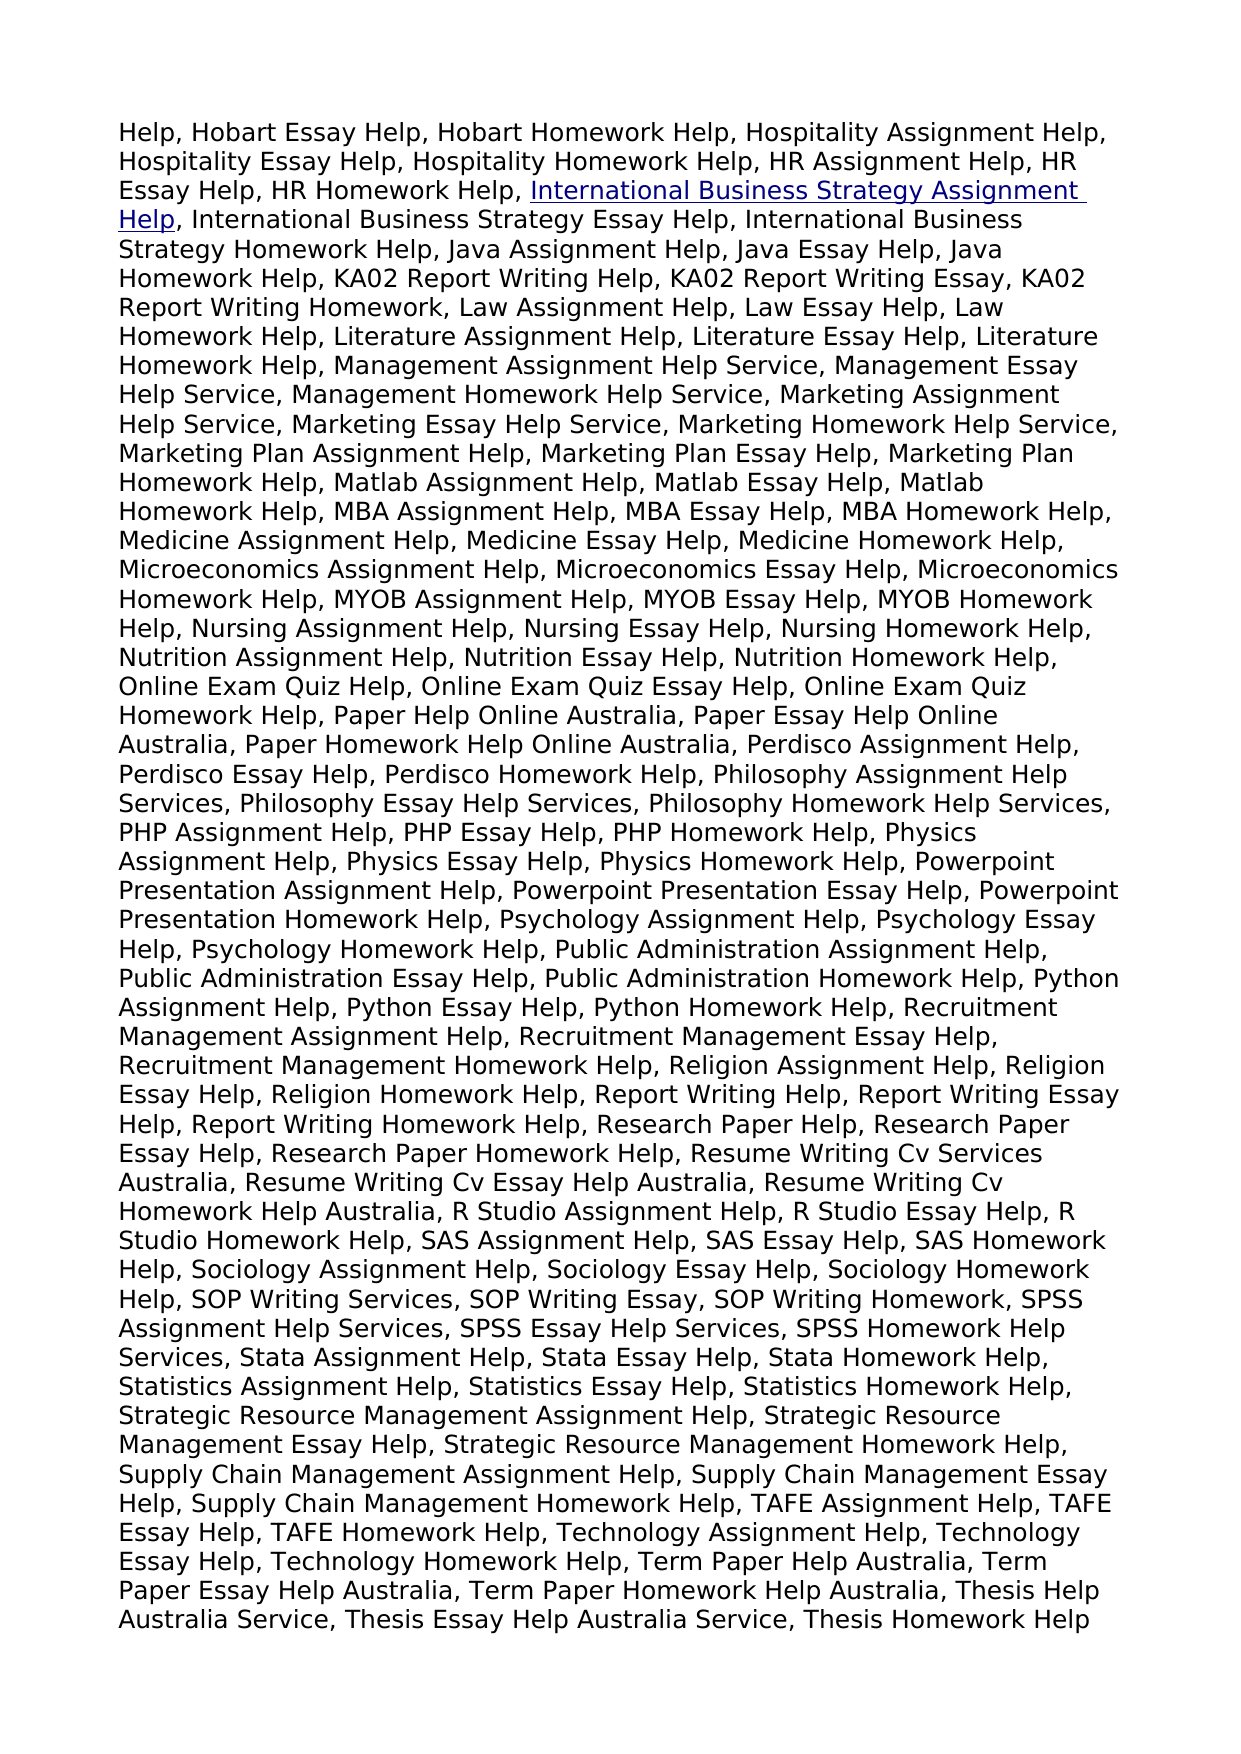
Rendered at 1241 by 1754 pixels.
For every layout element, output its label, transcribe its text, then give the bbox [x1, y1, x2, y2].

text Help, Hobart Essay Help, Hobart Homework Help, Hospitality Assignment Help, Hospitality Essay Help, Hospitality Homework Help, HR Assignment Help, HR Essay Help, HR Homework Help, International Business Strategy Assignment Help, International Business Strategy Essay Help, International Business Strategy Homework Help, Java Assignment Help, Java Essay Help, Java Homework Help, KA02 Report Writing Help, KA02 Report Writing Essay, KA02 Report Writing Homework, Law Assignment Help, Law Essay Help, Law Homework Help, Literature Assignment Help, Literature Essay Help, Literature Homework Help, Management Assignment Help Service, Management Essay Help Service, Management Homework Help Service, Marketing Assignment Help Service, Marketing Essay Help Service, Marketing Homework Help Service, Marketing Plan Assignment Help, Marketing Plan Essay Help, Marketing Plan Homework Help, Matlab Assignment Help, Matlab Essay Help, Matlab Homework Help, MBA Assignment Help, MBA Essay Help, MBA Homework Help, Medicine Assignment Help, Medicine Essay Help, Medicine Homework Help, Microeconomics Assignment Help, Microeconomics Essay Help, Microeconomics Homework Help, MYOB Assignment Help, MYOB Essay Help, MYOB Homework Help, Nursing Assignment Help, Nursing Essay Help, Nursing Homework Help, Nutrition Assignment Help, Nutrition Essay Help, Nutrition Homework Help, Online Exam Quiz Help, Online Exam Quiz Essay Help, Online Exam Quiz Homework Help, Paper Help Online Australia, Paper Essay Help Online Australia, Paper Homework Help Online Australia, Perdisco Assignment Help, Perdisco Essay Help, Perdisco Homework Help, Philosophy Assignment Help Services, Philosophy Essay Help Services, Philosophy Homework Help Services, PHP Assignment Help, PHP Essay Help, PHP Homework Help, Physics Assignment Help, Physics Essay Help, Physics Homework Help, Powerpoint Presentation Assignment Help, Powerpoint Presentation Essay Help, Powerpoint Presentation Homework Help, Psychology Assignment Help, Psychology Essay Help, Psychology Homework Help, Public Administration Assignment Help, Public Administration Essay Help, Public Administration Homework Help, Python Assignment Help, Python Essay Help, Python Homework Help, Recruitment Management Assignment Help, Recruitment Management Essay Help, Recruitment Management Homework Help, Religion Assignment Help, Religion Essay Help, Religion Homework Help, Report Writing Help, Report Writing Essay Help, Report Writing Homework Help, Research Paper Help, Research Paper Essay Help, Research Paper Homework Help, Resume Writing Cv Services Australia, Resume Writing Cv Essay Help Australia, Resume Writing Cv Homework Help Australia, R Studio Assignment Help, R Studio Essay Help, R Studio Homework Help, SAS Assignment Help, SAS Essay Help, SAS Homework Help, Sociology Assignment Help, Sociology Essay Help, Sociology Homework Help, SOP Writing Services, SOP Writing Essay, SOP Writing Homework, SPSS Assignment Help Services, SPSS Essay Help Services, SPSS Homework Help Services, Stata Assignment Help, Stata Essay Help, Stata Homework Help, Statistics Assignment Help, Statistics Essay Help, Statistics Homework Help, Strategic Resource Management Assignment Help, Strategic Resource Management Essay Help, Strategic Resource Management Homework Help, Supply Chain Management Assignment Help, Supply Chain Management Essay Help, Supply Chain Management Homework Help, TAFE Assignment Help, TAFE Essay Help, TAFE Homework Help, Technology Assignment Help, Technology Essay Help, Technology Homework Help, Term Paper Help Australia, Term Paper Essay Help Australia, Term Paper Homework Help Australia, Thesis Help Australia Service, Thesis Essay Help Australia Service, Thesis Homework Help [118, 118, 1122, 1635]
